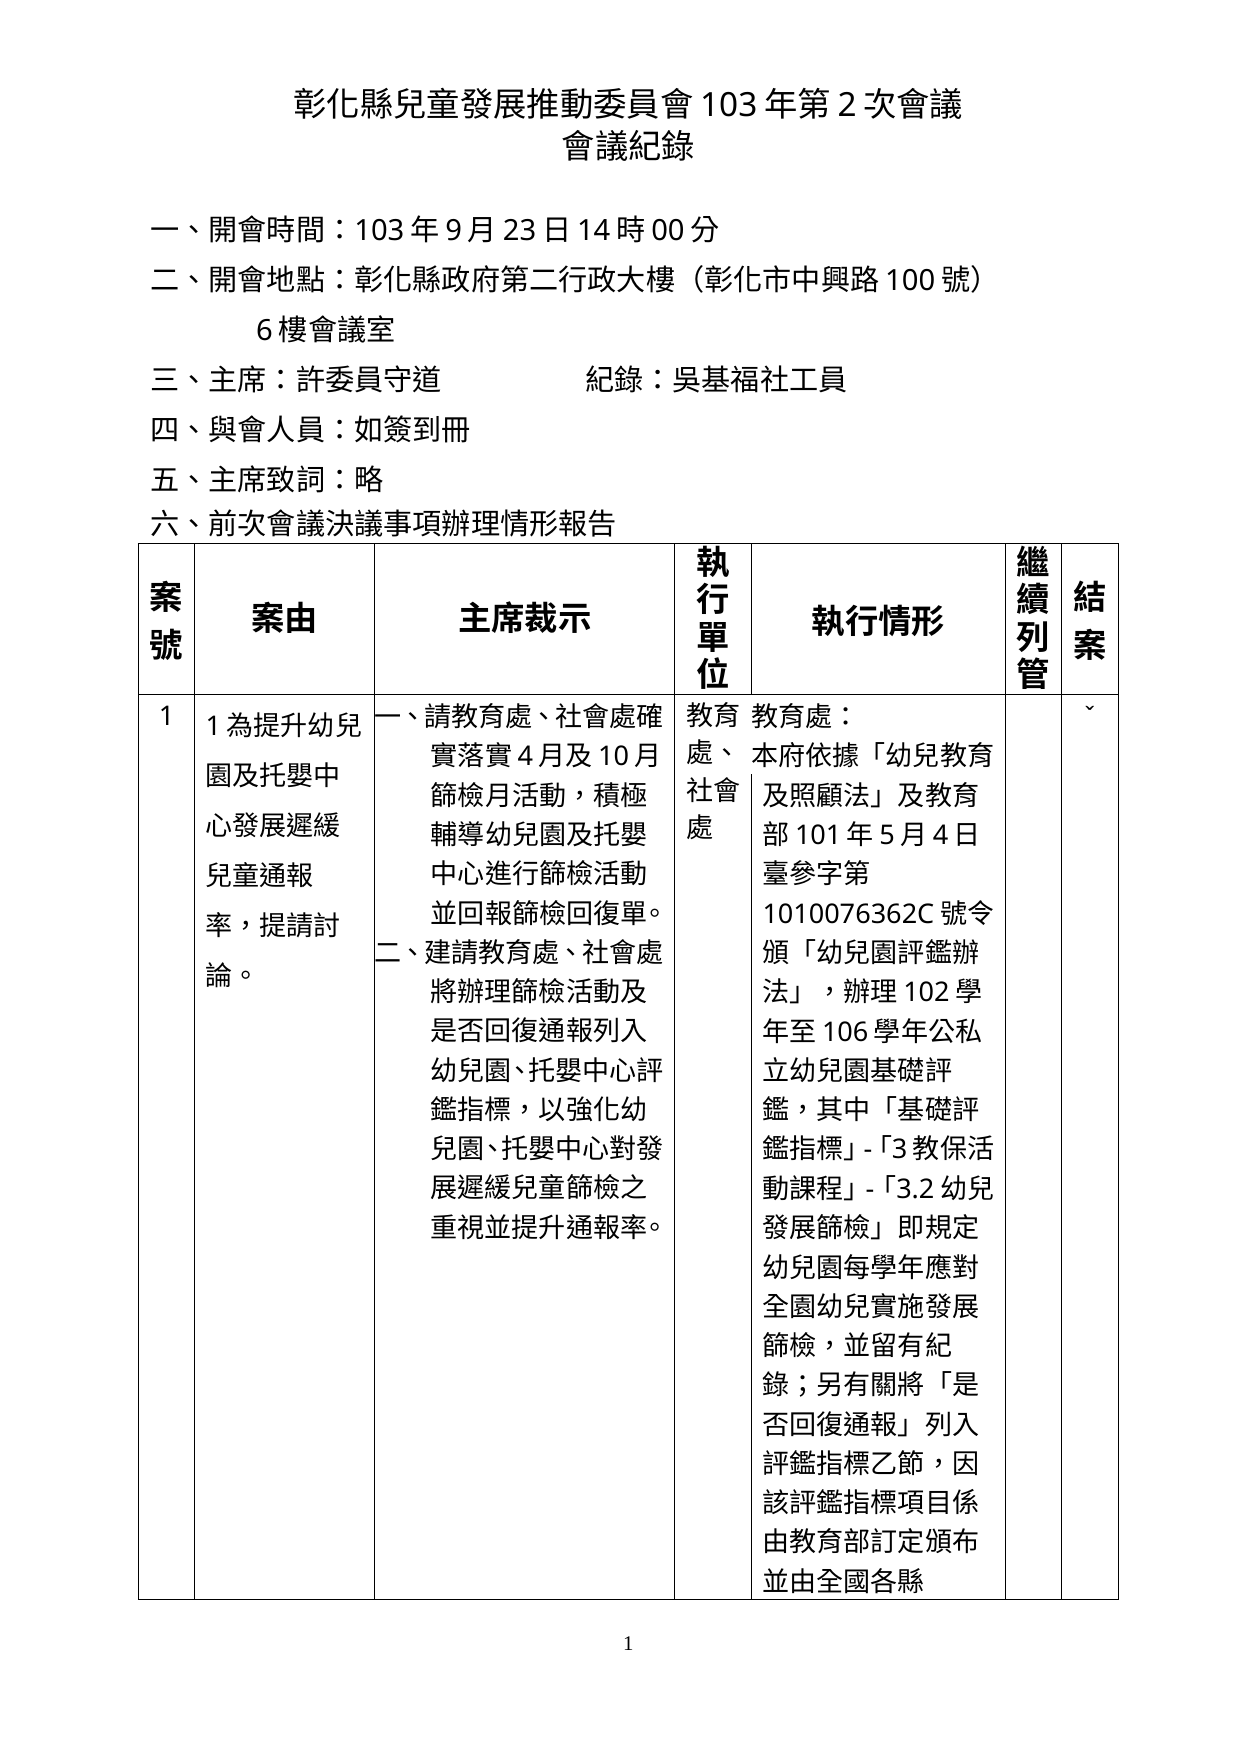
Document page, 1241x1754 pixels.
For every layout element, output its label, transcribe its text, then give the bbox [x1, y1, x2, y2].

table_cell 教育處： 本府依據「幼兒教育及照顧法」及教育部101年5月4日臺參字第1010076362C號令頒「幼兒園評鑑辦法」，辦理102學年至106學年公私立幼兒園基礎評鑑，其中「基礎評鑑指標」-「3教保活動課程」-「3.2幼兒發展篩檢」即規定幼兒園每學年應對全園幼兒實施發展篩檢，並留有紀錄；另有關將「是否回復通報」列入評鑑指標乙節，因該評鑑指標項目係由教育部訂定頒布並由全國各縣 [752, 695, 1005, 1599]
table_cell 教育處、 社會處 [675, 695, 751, 1599]
table_header 執行情形 [752, 544, 1005, 694]
text 彰化縣兒童發展推動委員會103年第2次會議 [150, 83, 1106, 125]
table_header 執行單位 [675, 544, 751, 694]
table_header 案號 [139, 544, 194, 694]
table_cell 1 [139, 695, 194, 1599]
text 五、主席致詞：略 [150, 451, 1106, 501]
table_cell ˇ [1062, 695, 1118, 1599]
text 6樓會議室 [150, 301, 1106, 351]
table_header 繼續列管 [1006, 544, 1061, 694]
text 會議紀錄 [150, 125, 1106, 167]
table_header 結案 [1062, 544, 1118, 694]
table_header 主席裁示 [375, 544, 674, 694]
table_cell [1006, 695, 1061, 1599]
table_cell 一、請教育處、社會處確實落實4月及10月篩檢月活動，積極輔導幼兒園及托嬰中心進行篩檢活動並回報篩檢回復單。 二、建請教育處、社會處將辦理篩檢活動及是否回復通報列入幼兒園、托嬰中心評鑑指標，以強化幼兒園、托嬰中心對發展遲緩兒童篩檢之重視並提升通報率。 [375, 695, 674, 1599]
text 一、開會時間：103年9月23日14時00分 [150, 201, 1106, 251]
table_cell 1為提升幼兒園及托嬰中心發展遲緩兒童通報率，提請討論。 [195, 695, 374, 1599]
text 三、主席：許委員守道 紀錄：吳基福社工員 [150, 351, 1106, 401]
text 四、與會人員：如簽到冊 [150, 401, 1106, 451]
text 二、開會地點：彰化縣政府第二行政大樓（彰化市中興路100號） [150, 251, 1106, 301]
table_header 案由 [195, 544, 374, 694]
text 六、前次會議決議事項辦理情形報告 [150, 501, 1106, 543]
